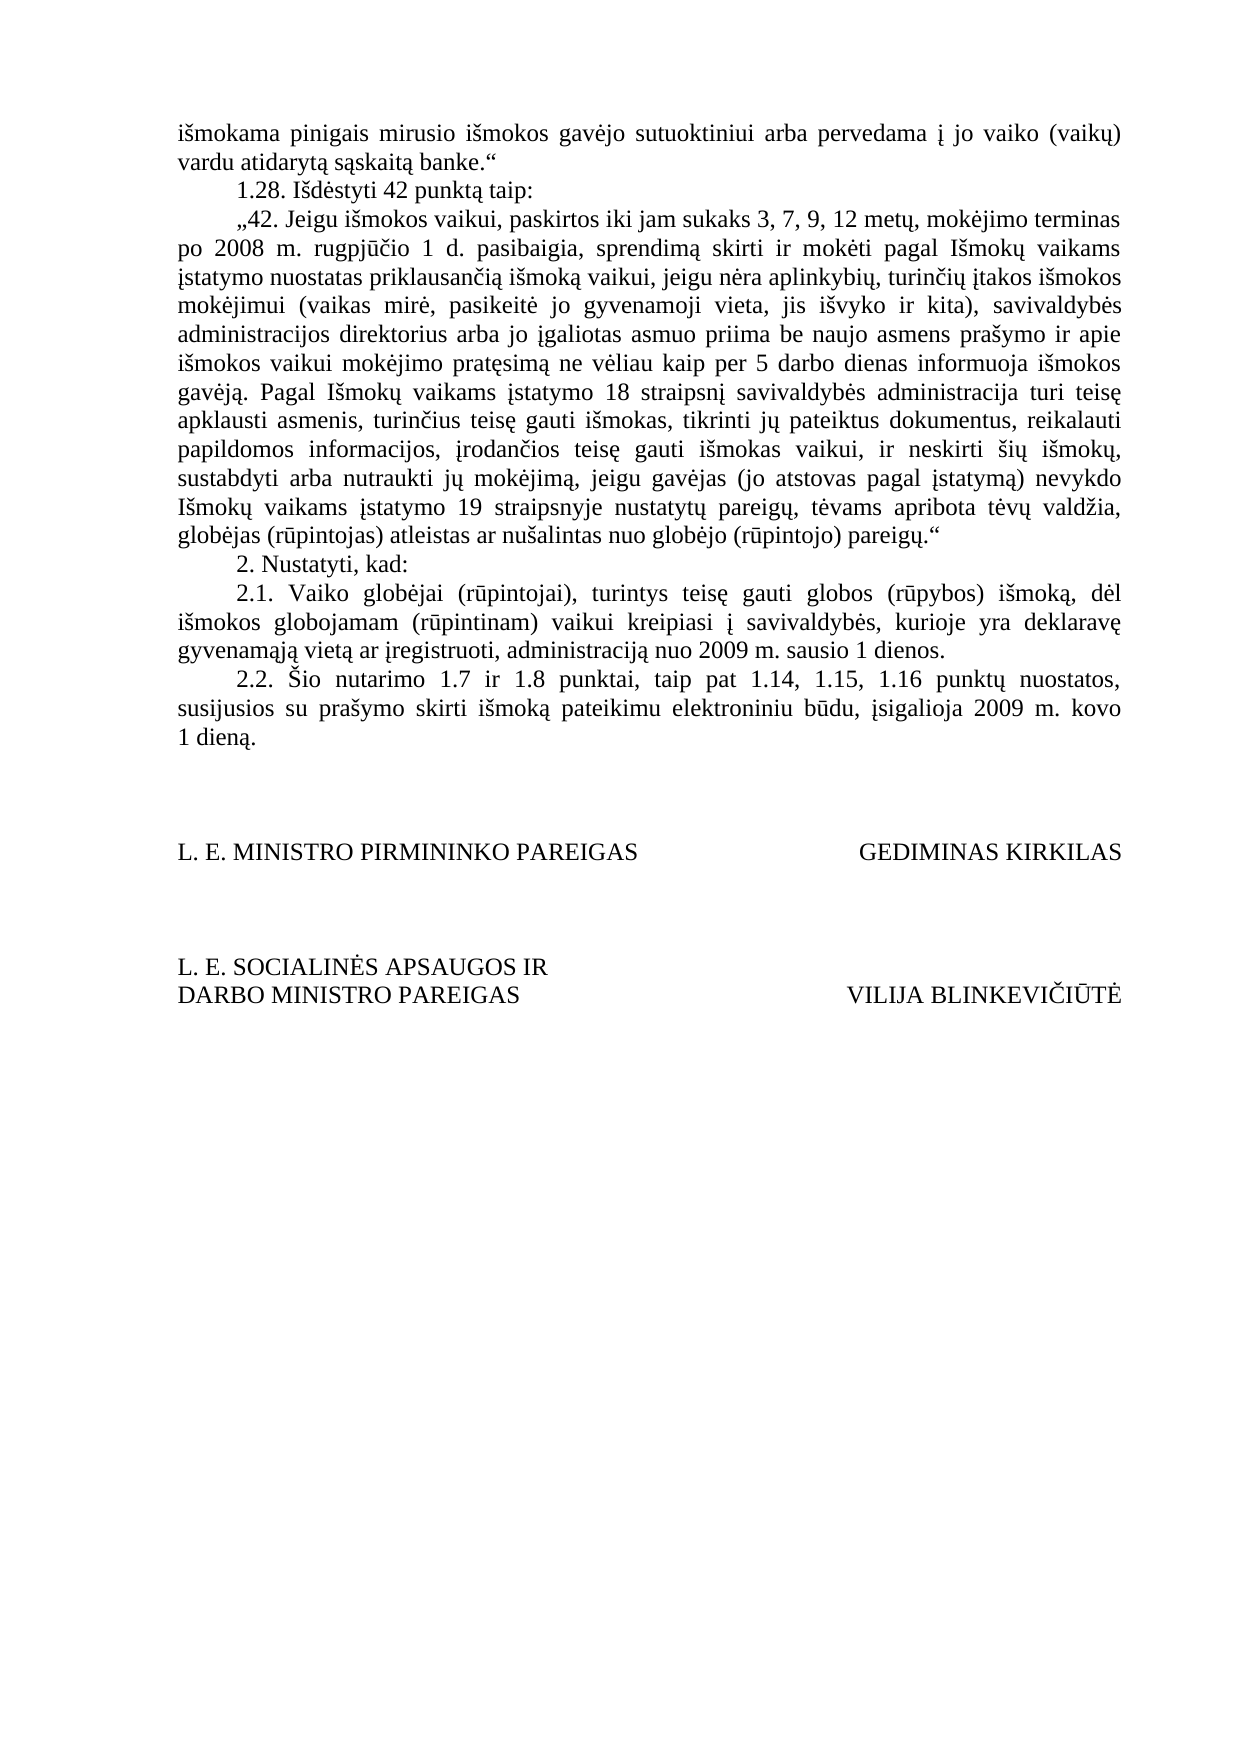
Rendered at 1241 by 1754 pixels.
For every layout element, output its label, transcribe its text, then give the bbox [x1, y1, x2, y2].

text L. E. SOCIALINĖS APSAUGOS IR [177, 952, 1122, 981]
text DARBO MINISTRO PAREIGAS VILIJA BLINKEVIČIŪTĖ [177, 981, 1122, 1009]
text 2. Nustatyti, kad: [177, 549, 1122, 578]
text 2.1. Vaiko globėjai (rūpintojai), turintys teisę gauti globos (rūpybos) išmoką, dėl išmokos globojamam (rūpintinam) vaikui kreipiasi į savivaldybės, kurioje yra deklaravę gyvenamąją vietą ar įregistruoti, administraciją nuo 2009 m. sausio 1 dienos. [177, 578, 1122, 664]
text „42. Jeigu išmokos vaikui, paskirtos iki jam sukaks 3, 7, 9, 12 metų, mokėjimo terminas po 2008 m. rugpjūčio 1 d. pasibaigia, sprendimą skirti ir mokėti pagal Išmokų vaikams įstatymo nuostatas priklausančią išmoką vaikui, jeigu nėra aplinkybių, turinčių įtakos išmokos mokėjimui (vaikas mirė, pasikeitė jo gyvenamoji vieta, jis išvyko ir kita), savivaldybės administracijos direktorius arba jo įgaliotas asmuo priima be naujo asmens prašymo ir apie išmokos vaikui mokėjimo pratęsimą ne vėliau kaip per 5 darbo dienas informuoja išmokos gavėją. Pagal Išmokų vaikams įstatymo 18 straipsnį savivaldybės administracija turi teisę apklausti asmenis, turinčius teisę gauti išmokas, tikrinti jų pateiktus dokumentus, reikalauti papildomos informacijos, įrodančios teisę gauti išmokas vaikui, ir neskirti šių išmokų, sustabdyti arba nutraukti jų mokėjimą, jeigu gavėjas (jo atstovas pagal įstatymą) nevykdo Išmokų vaikams įstatymo 19 straipsnyje nustatytų pareigų, tėvams apribota tėvų valdžia, globėjas (rūpintojas) atleistas ar nušalintas nuo globėjo (rūpintojo) pareigų.“ [177, 204, 1122, 549]
text 2.2. Šio nutarimo 1.7 ir 1.8 punktai, taip pat 1.14, 1.15, 1.16 punktų nuostatos, susijusios su prašymo skirti išmoką pateikimu elektroniniu būdu, įsigalioja 2009 m. kovo 1 dieną. [177, 664, 1122, 751]
text 1.28. Išdėstyti 42 punktą taip: [177, 176, 1122, 204]
text išmokama pinigais mirusio išmokos gavėjo sutuoktiniui arba pervedama į jo vaiko (vaikų) vardu atidarytą sąskaitą banke.“ [177, 118, 1122, 176]
text L. E. MINISTRO PIRMININKO PAREIGAS GEDIMINAS KIRKILAS [177, 837, 1122, 866]
